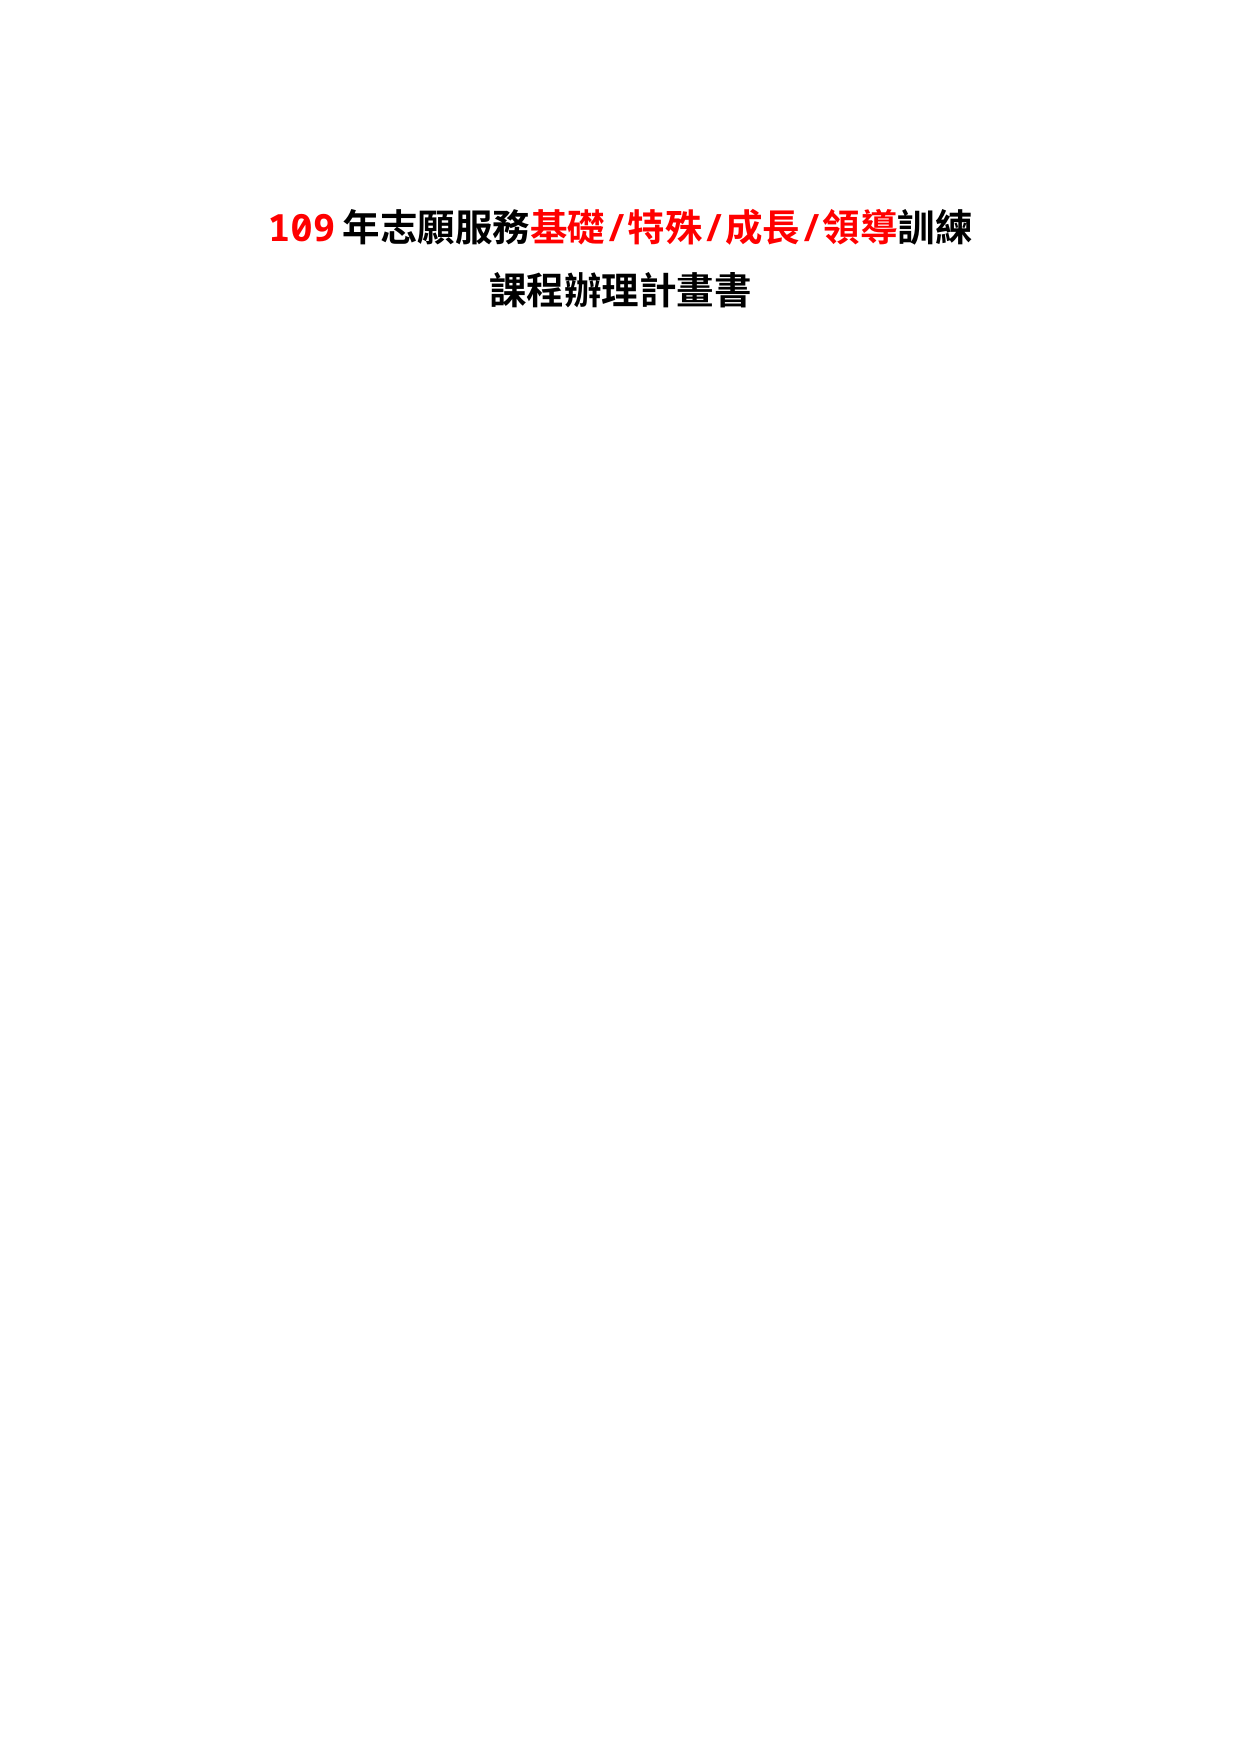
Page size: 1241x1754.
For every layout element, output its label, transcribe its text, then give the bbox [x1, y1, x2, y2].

text 109年志願服務基礎/特殊/成長/領導訓練 [118, 183, 1122, 246]
text 課程辦理計畫書 [118, 246, 1122, 308]
